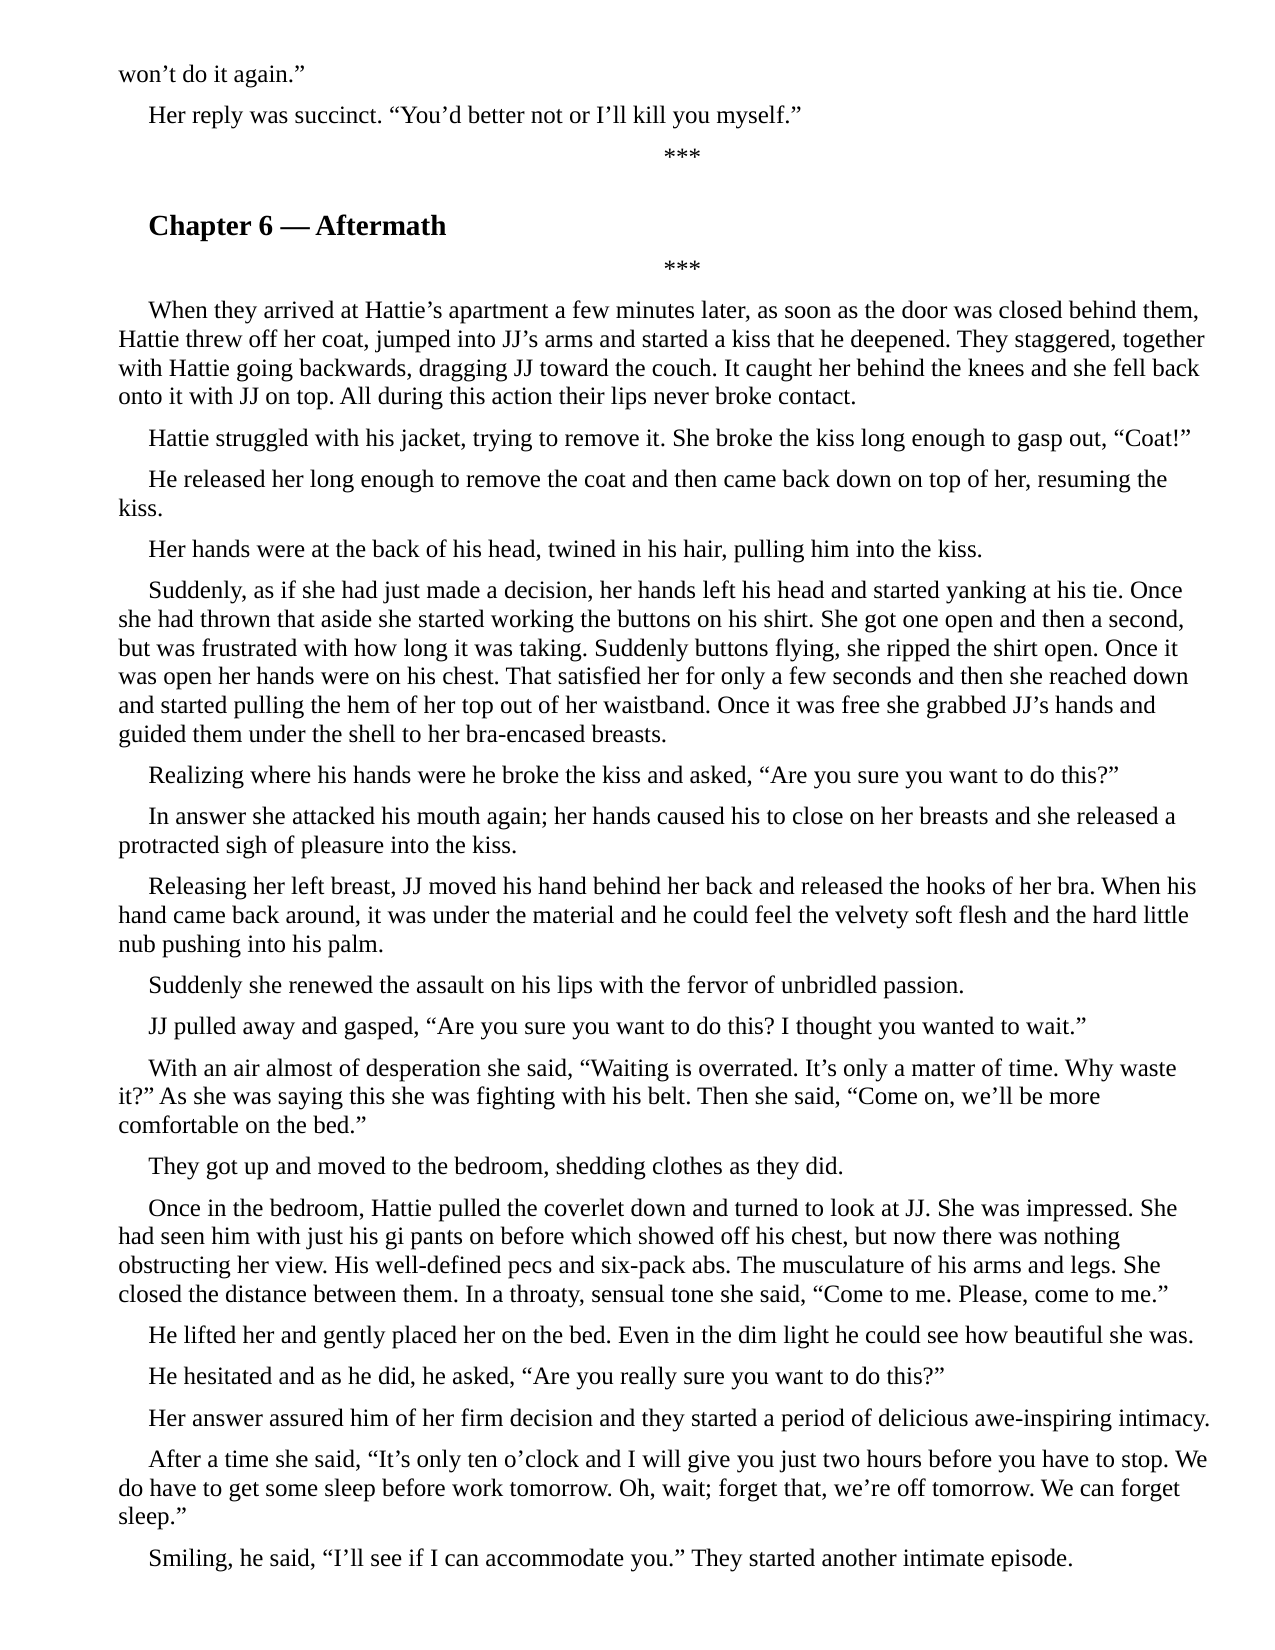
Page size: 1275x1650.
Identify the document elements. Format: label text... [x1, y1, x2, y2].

text After a time she said, “It’s only ten o’clock and I will give you just two hours before you have to stop. We do have to get some sleep before work tomorrow. Oh, wait; forget that, we’re off tomorrow. We can forget sleep.” [118, 1444, 1216, 1530]
text Releasing her left breast, JJ moved his hand behind her back and released the hooks of her bra. When his hand came back around, it was under the material and he could feel the velvety soft flesh and the hard little nub pushing into his palm. [118, 871, 1216, 958]
text won’t do it again.” [118, 59, 1216, 88]
text JJ pulled away and gasped, “Are you sure you want to do this? I thought you wanted to wait.” [118, 1011, 1216, 1040]
text *** [118, 254, 1216, 283]
text He hesitated and as he did, he asked, “Are you really sure you want to do this?” [118, 1361, 1216, 1390]
text Once in the bedroom, Hattie pulled the coverlet down and turned to look at JJ. She was impressed. She had seen him with just his gi pants on before which showed off his chest, but now there was nothing obstructing her view. His well-defined pecs and six-pack abs. The musculature of his arms and legs. She closed the distance between them. In a throaty, sensual tone she said, “Come to me. Please, come to me.” [118, 1193, 1216, 1308]
text Her hands were at the back of his head, twined in his hair, pulling him into the kiss. [118, 534, 1216, 563]
text He lifted her and gently placed her on the bed. Even in the dim light he could see how beautiful she was. [118, 1320, 1216, 1349]
text They got up and moved to the bedroom, shedding clothes as they did. [118, 1151, 1216, 1180]
text Her answer assured him of her firm decision and they started a period of delicious awe-inspiring intimacy. [118, 1403, 1216, 1431]
text He released her long enough to remove the coat and then came back down on top of her, resuming the kiss. [118, 464, 1216, 521]
subtitle Chapter 6 — Aftermath [118, 208, 1216, 241]
text Realizing where his hands were he broke the kiss and asked, “Are you sure you want to do this?” [118, 760, 1216, 789]
text *** [118, 142, 1216, 170]
text In answer she attacked his mouth again; her hands caused his to close on her breasts and she released a protracted sigh of pleasure into the kiss. [118, 801, 1216, 859]
text When they arrived at Hattie’s apartment a few minutes later, as soon as the door was closed behind them, Hattie threw off her coat, jumped into JJ’s arms and started a kiss that he deepened. They staggered, together with Hattie going backwards, dragging JJ toward the couch. It caught her behind the knees and she fell back onto it with JJ on top. All during this action their lips never broke contact. [118, 295, 1216, 410]
text Suddenly, as if she had just made a decision, her hands left his head and started yanking at his tie. Once she had thrown that aside she started working the buttons on his shirt. She got one open and then a second, but was frustrated with how long it was taking. Suddenly buttons flying, she ripped the shirt open. Once it was open her hands were on his chest. That satisfied her for only a few seconds and then she reached down and started pulling the hem of her top out of her waistband. Once it was free she grabbed JJ’s hands and guided them under the shell to her bra-encased breasts. [118, 575, 1216, 748]
text Suddenly she renewed the assault on his lips with the fervor of unbridled passion. [118, 970, 1216, 999]
text With an air almost of desperation she said, “Waiting is overrated. It’s only a matter of time. Why waste it?” As she was saying this she was fighting with his belt. Then she said, “Come on, we’ll be more comfortable on the bed.” [118, 1053, 1216, 1139]
text Her reply was succinct. “You’d better not or I’ll kill you myself.” [118, 100, 1216, 129]
text Smiling, he said, “I’ll see if I can accommodate you.” They started another intimate episode. [118, 1543, 1216, 1571]
text Hattie struggled with his jacket, trying to remove it. She broke the kiss long enough to gasp out, “Coat!” [118, 423, 1216, 451]
